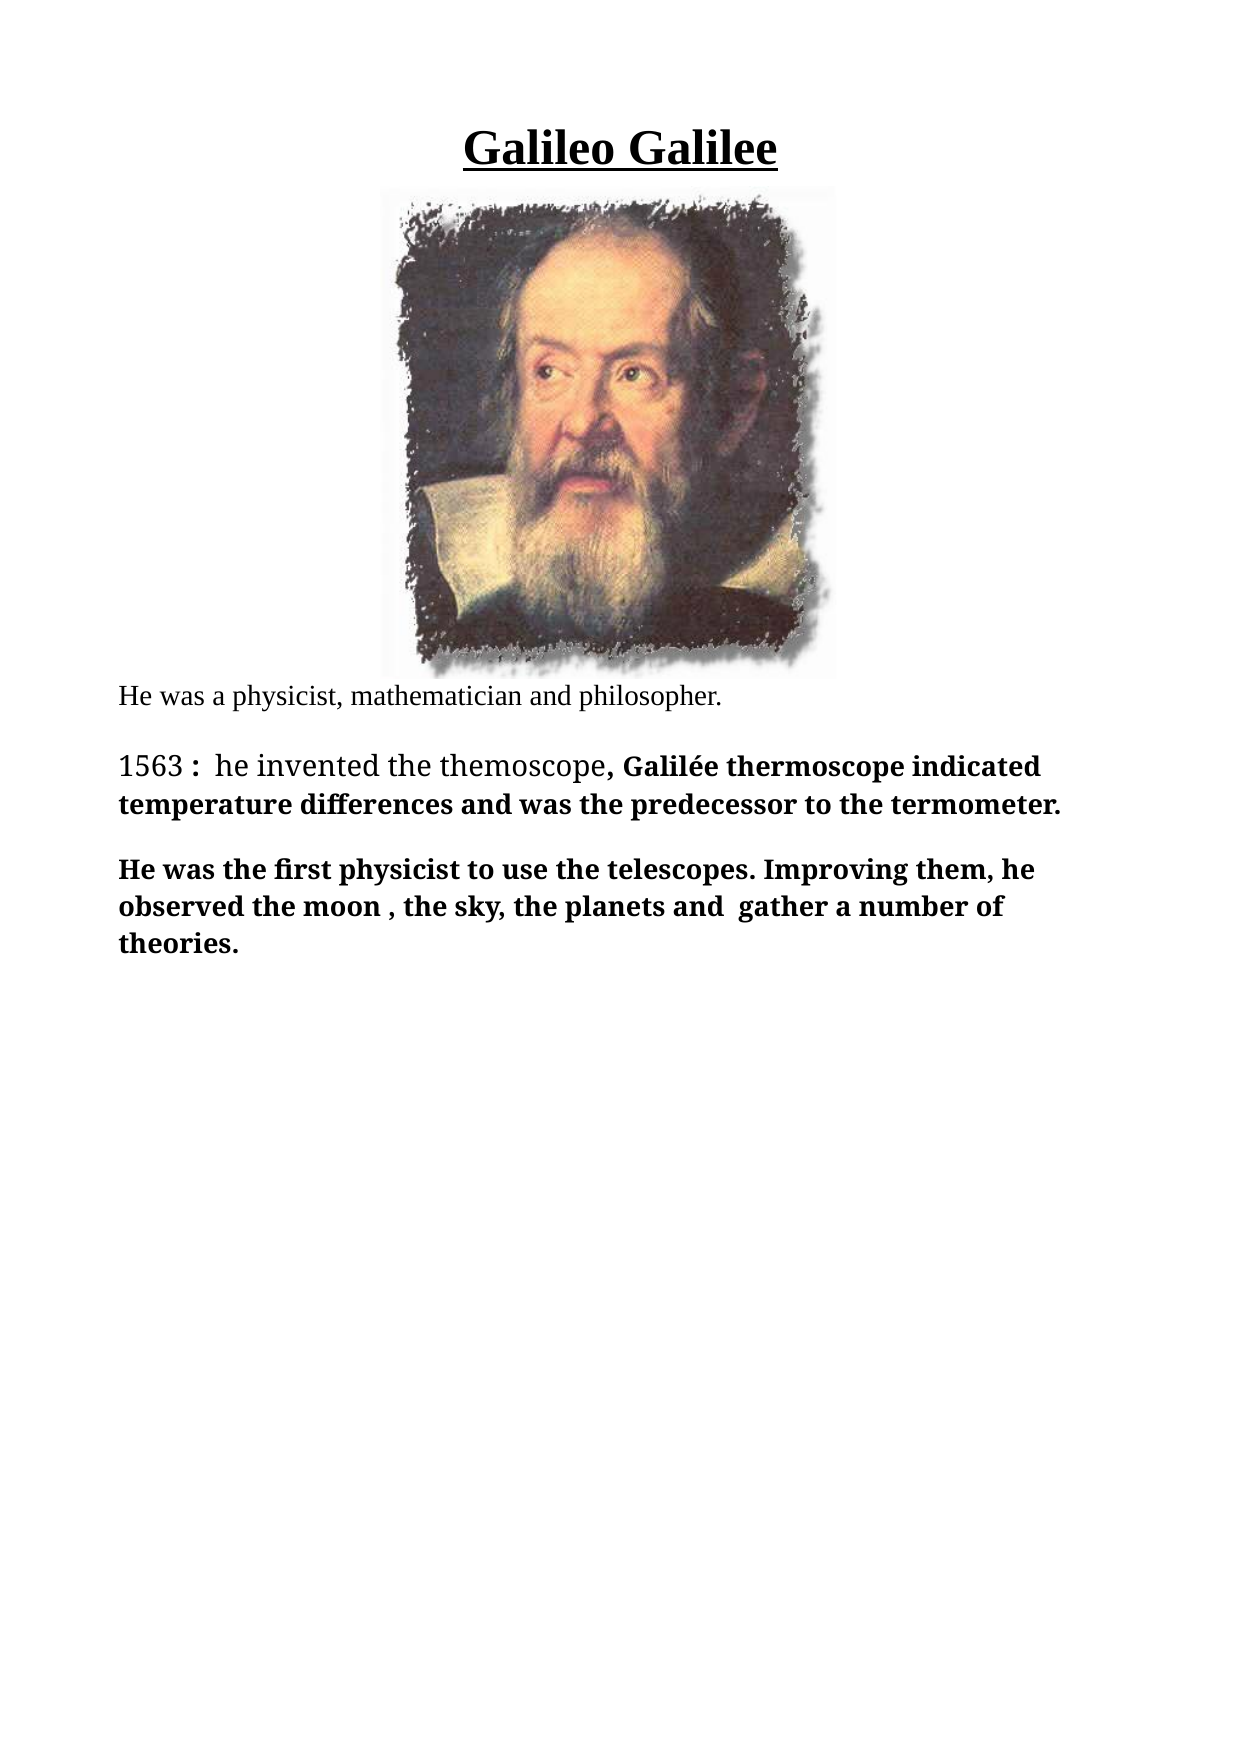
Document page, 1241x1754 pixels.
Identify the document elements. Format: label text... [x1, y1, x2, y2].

text Galileo Galilee [118, 118, 1122, 176]
text 1563 : he invented the themoscope, Galilée thermoscope indicated temperature differences and was the predecessor to the termometer. [118, 746, 1122, 822]
text He was a physicist, mathematician and philosopher. [118, 176, 1122, 712]
picture [380, 186, 837, 679]
text He was the first physicist to use the telescopes. Improving them, he observed the moon , the sky, the planets and gather a number of theories. [118, 851, 1122, 961]
